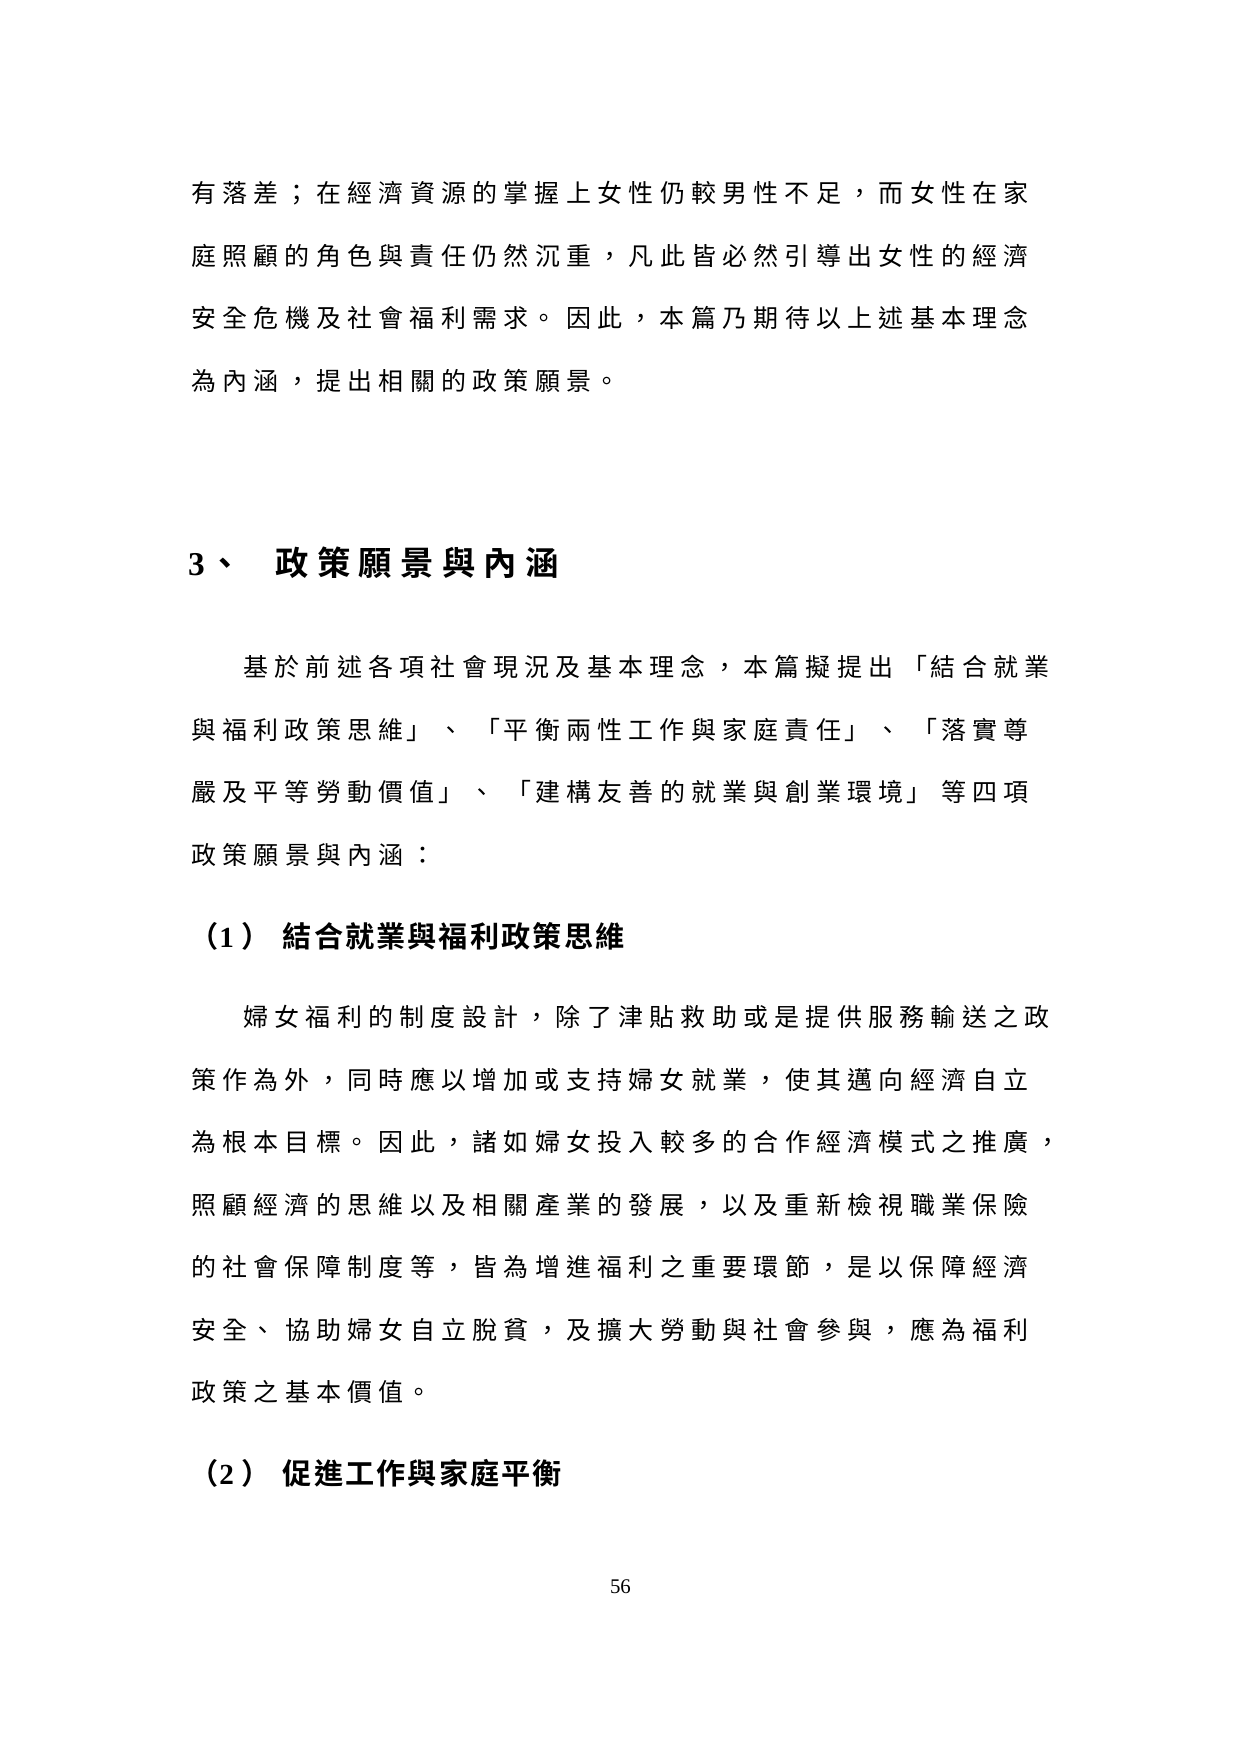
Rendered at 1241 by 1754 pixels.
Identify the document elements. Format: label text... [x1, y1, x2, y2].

text 婦女福利的制度設計，除了津貼救助或是提供服務輸送之政策作為外，同時應以增加或支持婦女就業，使其邁向經濟自立為根本目標。因此，諸如婦女投入較多的合作經濟模式之推廣，照顧經濟的思維以及相關產業的發展，以及重新檢視職業保險的社會保障制度等，皆為增進福利之重要環節，是以保障經濟安全、協助婦女自立脫貧，及擴大勞動與社會參與，應為福利政策之基本價值。 [188, 974, 1052, 1412]
text 有落差；在經濟資源的掌握上女性仍較男性不足，而女性在家庭照顧的角色與責任仍然沉重，凡此皆必然引導出女性的經濟安全危機及社會福利需求。因此，本篇乃期待以上述基本理念為內涵，提出相關的政策願景。 [188, 150, 1052, 400]
list 促進工作與家庭平衡 [188, 1430, 1052, 1493]
list 政策願景與內涵 [188, 519, 1052, 581]
text 基於前述各項社會現況及基本理念，本篇擬提出「結合就業與福利政策思維」、「平衡兩性工作與家庭責任」、「落實尊嚴及平等勞動價值」、「建構友善的就業與創業環境」等四項政策願景與內涵： [188, 624, 1052, 874]
list 結合就業與福利政策思維 [188, 893, 1052, 955]
